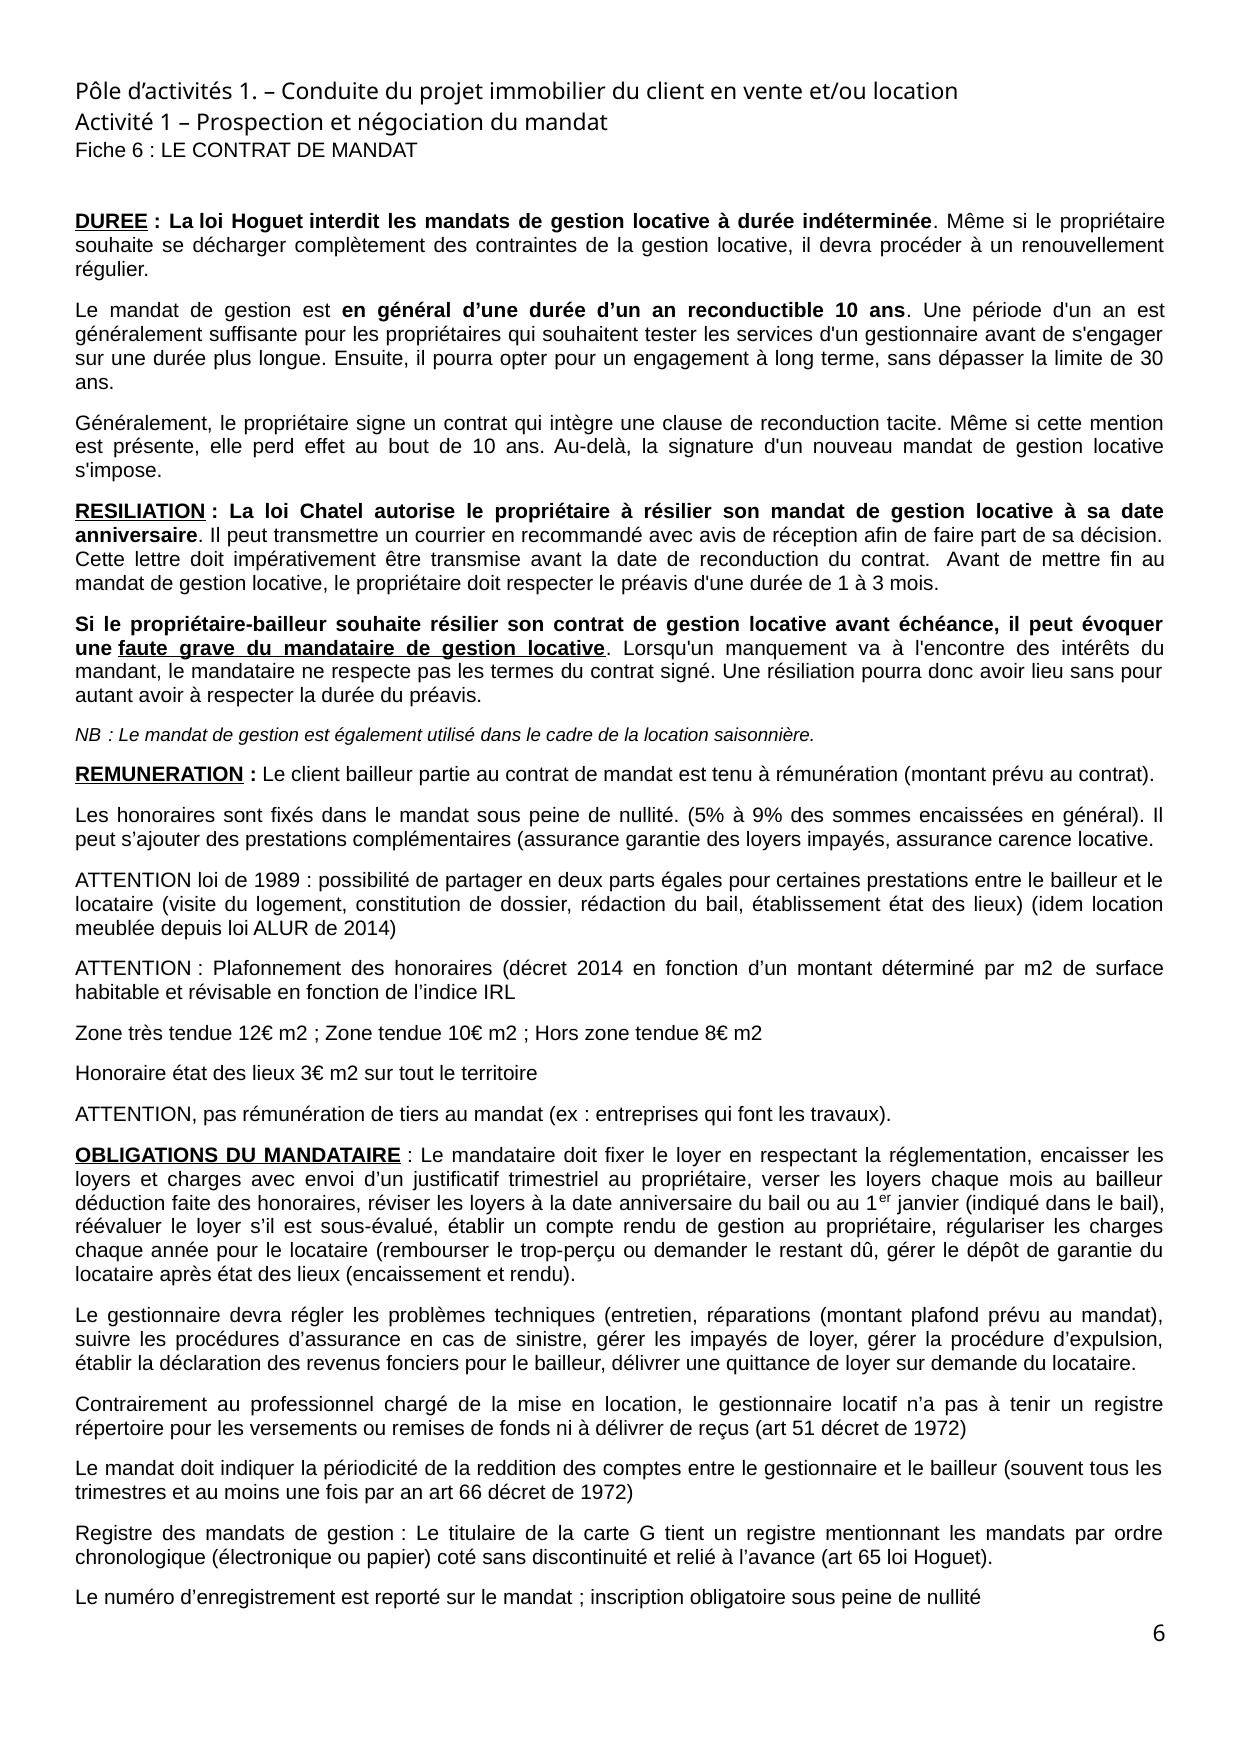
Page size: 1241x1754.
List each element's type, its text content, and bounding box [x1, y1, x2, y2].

text Si le propriétaire-bailleur souhaite résilier son contrat de gestion locative avant échéance, il peut évoquer une faute grave du mandataire de gestion locative. Lorsqu'un manquement va à l'encontre des intérêts du mandant, le mandataire ne respecte pas les termes du contrat signé. Une résiliation pourra donc avoir lieu sans pour autant avoir à respecter la durée du préavis. [75, 611, 1165, 707]
text NB : Le mandat de gestion est également utilisé dans le cadre de la location saisonnière. [75, 724, 1165, 746]
text Zone très tendue 12€ m2 ; Zone tendue 10€ m2 ; Hors zone tendue 8€ m2 [75, 1021, 1165, 1044]
text Registre des mandats de gestion : Le titulaire de la carte G tient un registre mentionnant les mandats par ordre chronologique (électronique ou papier) coté sans discontinuité et relié à l’avance (art 65 loi Hoguet). [75, 1521, 1165, 1568]
text ATTENTION loi de 1989 : possibilité de partager en deux parts égales pour certaines prestations entre le bailleur et le locataire (visite du logement, constitution de dossier, rédaction du bail, établissement état des lieux) (idem location meublée depuis loi ALUR de 2014) [75, 867, 1165, 939]
text RESILIATION : La loi Chatel autorise le propriétaire à résilier son mandat de gestion locative à sa date anniversaire. Il peut transmettre un courrier en recommandé avec avis de réception afin de faire part de sa décision. Cette lettre doit impérativement être transmise avant la date de reconduction du contrat. Avant de mettre fin au mandat de gestion locative, le propriétaire doit respecter le préavis d'une durée de 1 à 3 mois. [75, 499, 1165, 595]
text Honoraire état des lieux 3€ m2 sur tout le territoire [75, 1061, 1165, 1085]
text Le mandat doit indiquer la périodicité de la reddition des comptes entre le gestionnaire et le bailleur (souvent tous les trimestres et au moins une fois par an art 66 décret de 1972) [75, 1456, 1165, 1504]
text Généralement, le propriétaire signe un contrat qui intègre une clause de reconduction tacite. Même si cette mention est présente, elle perd effet au bout de 10 ans. Au-delà, la signature d'un nouveau mandat de gestion locative s'impose. [75, 410, 1165, 482]
text Le numéro d’enregistrement est reporté sur le mandat ; inscription obligatoire sous peine de nullité [75, 1585, 1165, 1609]
text DUREE : La loi Hoguet interdit les mandats de gestion locative à durée indéterminée. Même si le propriétaire souhaite se décharger complètement des contraintes de la gestion locative, il devra procéder à un renouvellement régulier. [75, 209, 1165, 281]
text Contrairement au professionnel chargé de la mise en location, le gestionnaire locatif n’a pas à tenir un registre répertoire pour les versements ou remises de fonds ni à délivrer de reçus (art 51 décret de 1972) [75, 1391, 1165, 1439]
text ATTENTION, pas rémunération de tiers au mandat (ex : entreprises qui font les travaux). [75, 1102, 1165, 1126]
text Les honoraires sont fixés dans le mandat sous peine de nullité. (5% à 9% des sommes encaissées en général). Il peut s’ajouter des prestations complémentaires (assurance garantie des loyers impayés, assurance carence locative. [75, 803, 1165, 851]
text OBLIGATIONS DU MANDATAIRE : Le mandataire doit fixer le loyer en respectant la réglementation, encaisser les loyers et charges avec envoi d’un justificatif trimestriel au propriétaire, verser les loyers chaque mois au bailleur déduction faite des honoraires, réviser les loyers à la date anniversaire du bail ou au 1er janvier (indiqué dans le bail), réévaluer le loyer s’il est sous-évalué, établir un compte rendu de gestion au propriétaire, régulariser les charges chaque année pour le locataire (rembourser le trop-perçu ou demander le restant dû, gérer le dépôt de garantie du locataire après état des lieux (encaissement et rendu). [75, 1142, 1165, 1286]
text REMUNERATION : Le client bailleur partie au contrat de mandat est tenu à rémunération (montant prévu au contrat). [75, 762, 1165, 786]
text Le gestionnaire devra régler les problèmes techniques (entretien, réparations (montant plafond prévu au mandat), suivre les procédures d’assurance en cas de sinistre, gérer les impayés de loyer, gérer la procédure d’expulsion, établir la déclaration des revenus fonciers pour le bailleur, délivrer une quittance de loyer sur demande du locataire. [75, 1303, 1165, 1375]
text Le mandat de gestion est en général d’une durée d’un an reconductible 10 ans. Une période d'un an est généralement suffisante pour les propriétaires qui souhaitent tester les services d'un gestionnaire avant de s'engager sur une durée plus longue. Ensuite, il pourra opter pour un engagement à long terme, sans dépasser la limite de 30 ans. [75, 298, 1165, 394]
text ATTENTION : Plafonnement des honoraires (décret 2014 en fonction d’un montant déterminé par m2 de surface habitable et révisable en fonction de l’indice IRL [75, 956, 1165, 1004]
